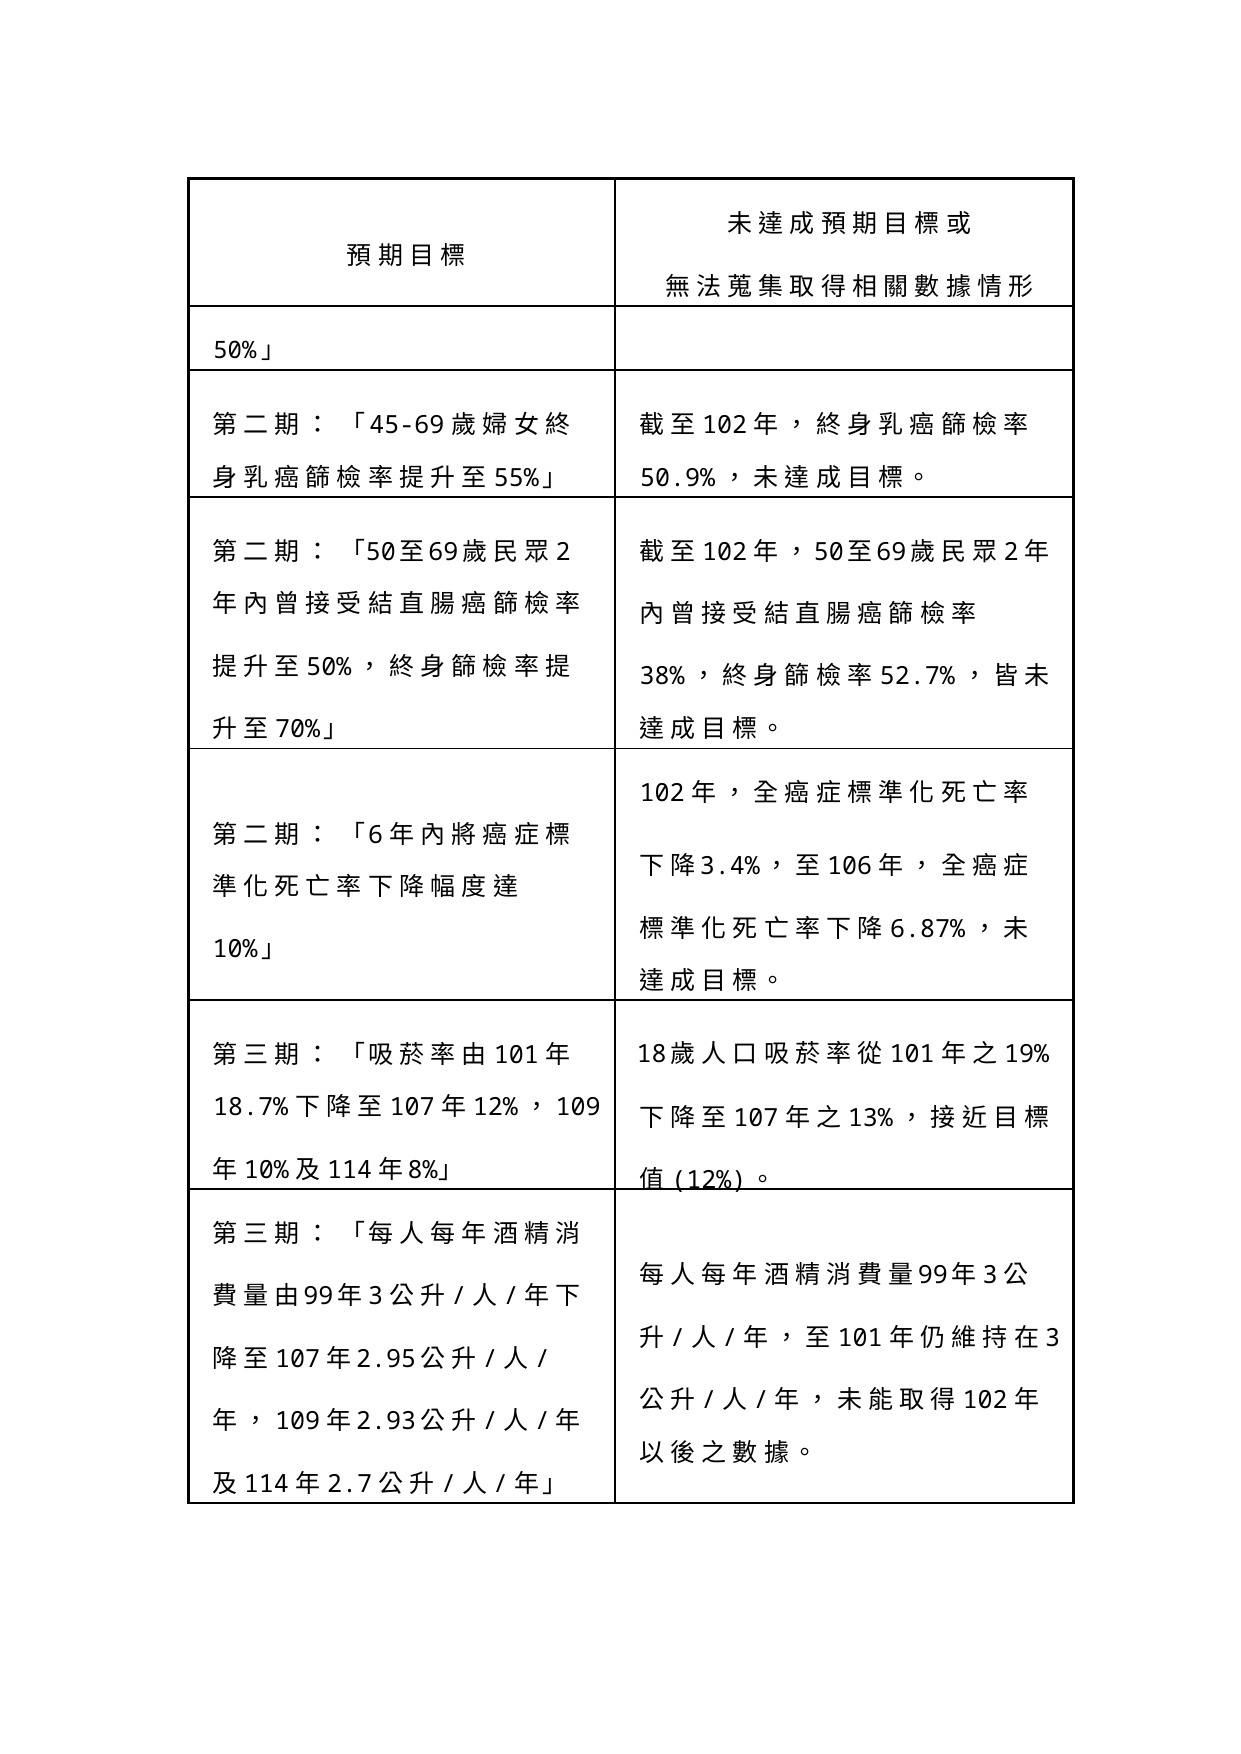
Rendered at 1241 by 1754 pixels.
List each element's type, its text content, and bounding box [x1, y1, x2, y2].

table_header 未達成預期目標或 無法蒐集取得相關數據情形 [616, 180, 1072, 305]
table_cell 50%」 [190, 307, 614, 369]
table_cell 第二期：「50至69歲民眾2年內曾接受結直腸癌篩檢率提升至50%，終身篩檢率提升至70%」 [190, 498, 614, 747]
table_cell 第二期：「45-69歲婦女終身乳癌篩檢率提升至55%」 [190, 371, 614, 496]
table_cell 102年，全癌症標準化死亡率下降3.4%，至106年，全癌症標準化死亡率下降6.87%，未達成目標。 [616, 749, 1072, 999]
table_cell 每人每年酒精消費量99年3公升/人/年，至101年仍維持在3公升/人/年，未能取得102年以後之數據。 [616, 1190, 1072, 1502]
table_cell 18歲人口吸菸率從101年之19%下降至107年之13%，接近目標值(12%)。 [616, 1001, 1072, 1188]
table_cell 截至102年，50至69歲民眾2年內曾接受結直腸癌篩檢率38%，終身篩檢率52.7%，皆未達成目標。 [616, 498, 1072, 747]
table_header 預期目標 [190, 180, 614, 305]
table_cell 第三期：「每人每年酒精消費量由99年3公升/人/年下降至107年2.95公升/人/年，109年2.93公升/人/年及114年2.7公升/人/年」 [190, 1190, 614, 1502]
table_cell 第二期：「6年內將癌症標準化死亡率下降幅度達10%」 [190, 749, 614, 999]
table_cell [616, 307, 1072, 369]
table_cell 截至102年，終身乳癌篩檢率50.9%，未達成目標。 [616, 371, 1072, 496]
table_cell 第三期：「吸菸率由101年18.7%下降至107年12%，109年10%及114年8%」 [190, 1001, 614, 1188]
